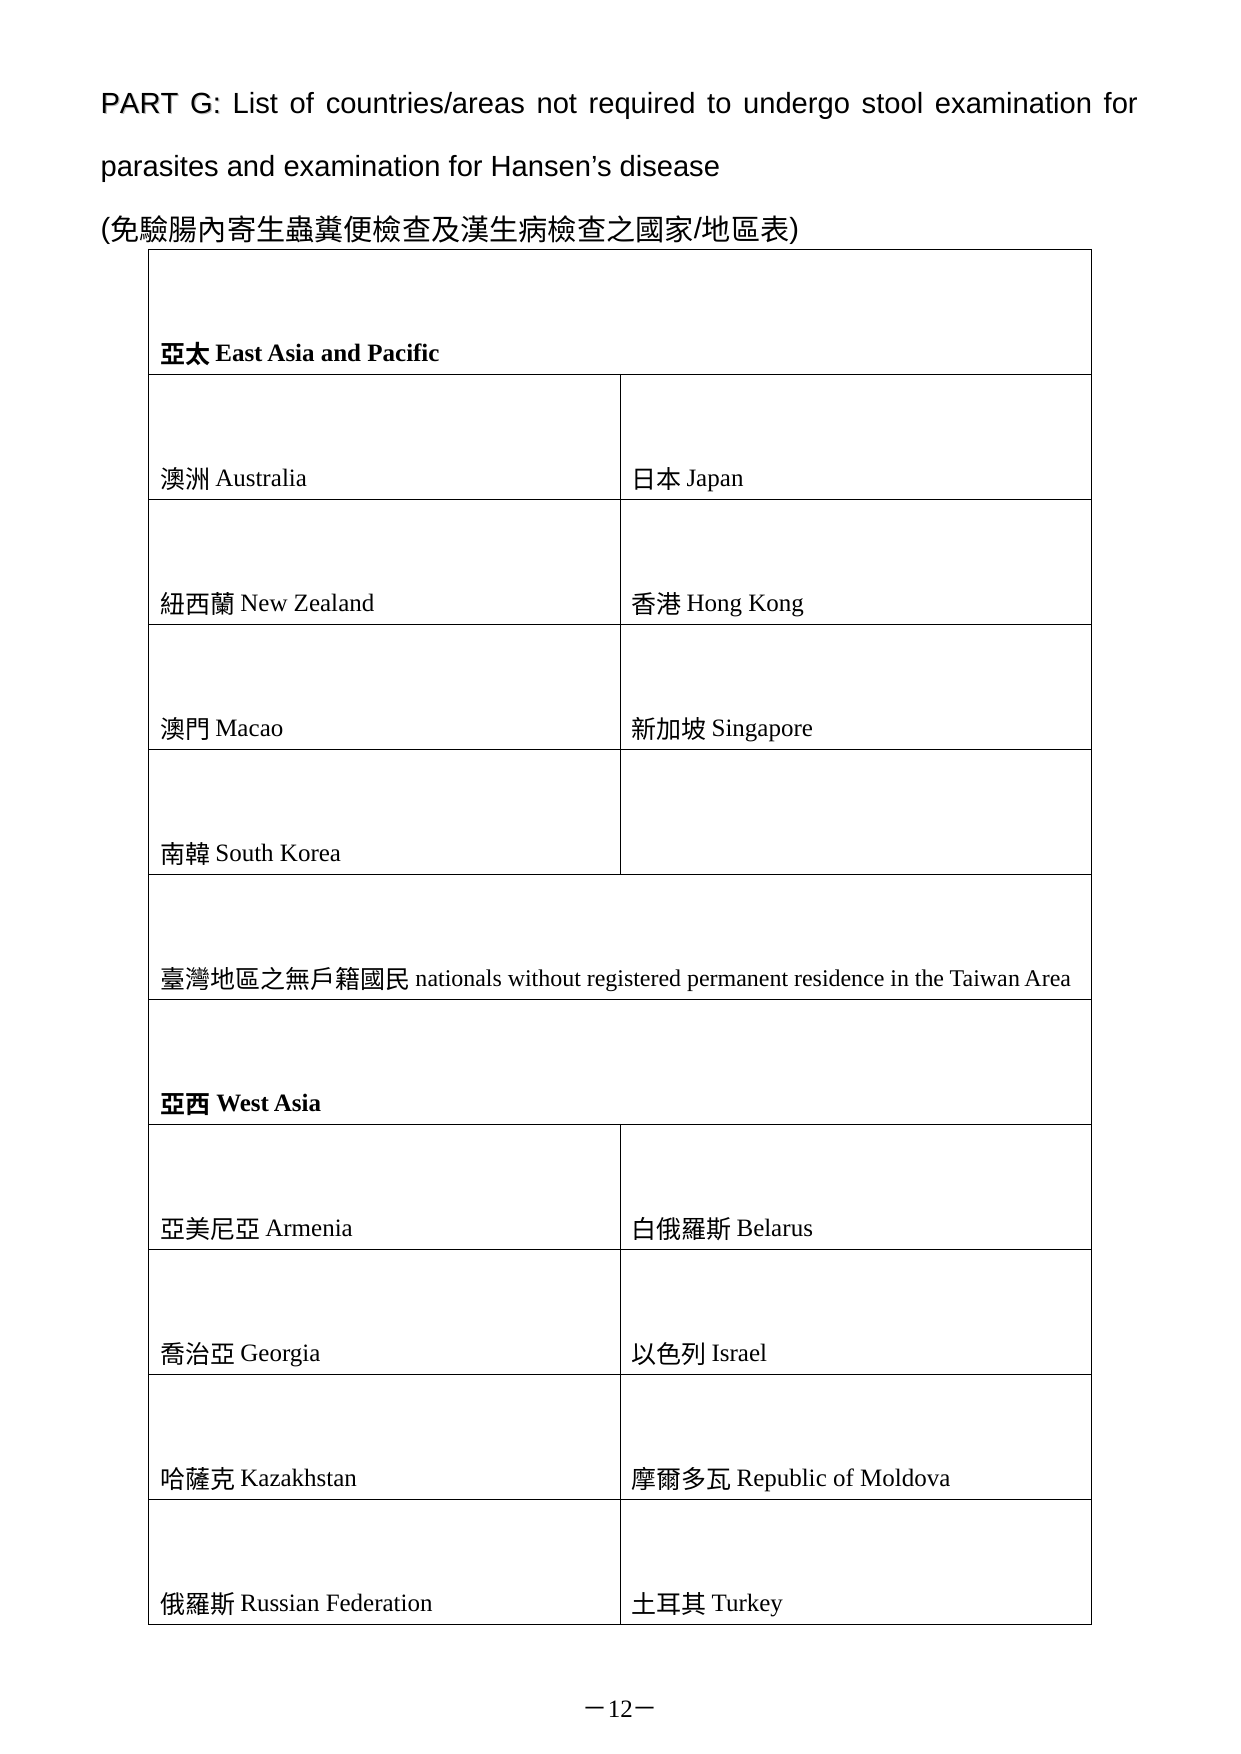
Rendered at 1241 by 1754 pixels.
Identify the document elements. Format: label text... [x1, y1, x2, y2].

table_cell 以色列Israel [621, 1250, 1091, 1374]
text (免驗腸內寄生蟲糞便檢查及漢生病檢查之國家/地區表) [100, 186, 1140, 249]
table_cell 新加坡Singapore [621, 625, 1091, 749]
table_cell 摩爾多瓦Republic of Moldova [621, 1375, 1091, 1499]
text PART G: List of countries/areas not required to undergo stool examination for parasites and examination for Hansen’s disease [100, 61, 1140, 186]
table_cell 土耳其Turkey [621, 1500, 1091, 1624]
table_cell [621, 750, 1091, 874]
table_cell 日本Japan [621, 375, 1091, 499]
table_cell 喬治亞Georgia [149, 1250, 620, 1374]
table_cell 俄羅斯Russian Federation [149, 1500, 620, 1624]
table_header 亞太East Asia and Pacific [149, 250, 1091, 374]
table_cell 亞美尼亞Armenia [149, 1125, 620, 1249]
table_cell 澳門Macao [149, 625, 620, 749]
table_cell 澳洲Australia [149, 375, 620, 499]
table_cell 哈薩克Kazakhstan [149, 1375, 620, 1499]
table_cell 白俄羅斯Belarus [621, 1125, 1091, 1249]
table_cell 紐西蘭New Zealand [149, 500, 620, 624]
table_cell 臺灣地區之無戶籍國民nationals without registered permanent residence in the Taiwan Area [149, 875, 1091, 999]
table_cell 亞西 West Asia [149, 1000, 1091, 1124]
table_cell 南韓South Korea [149, 750, 620, 874]
table_cell 香港Hong Kong [621, 500, 1091, 624]
